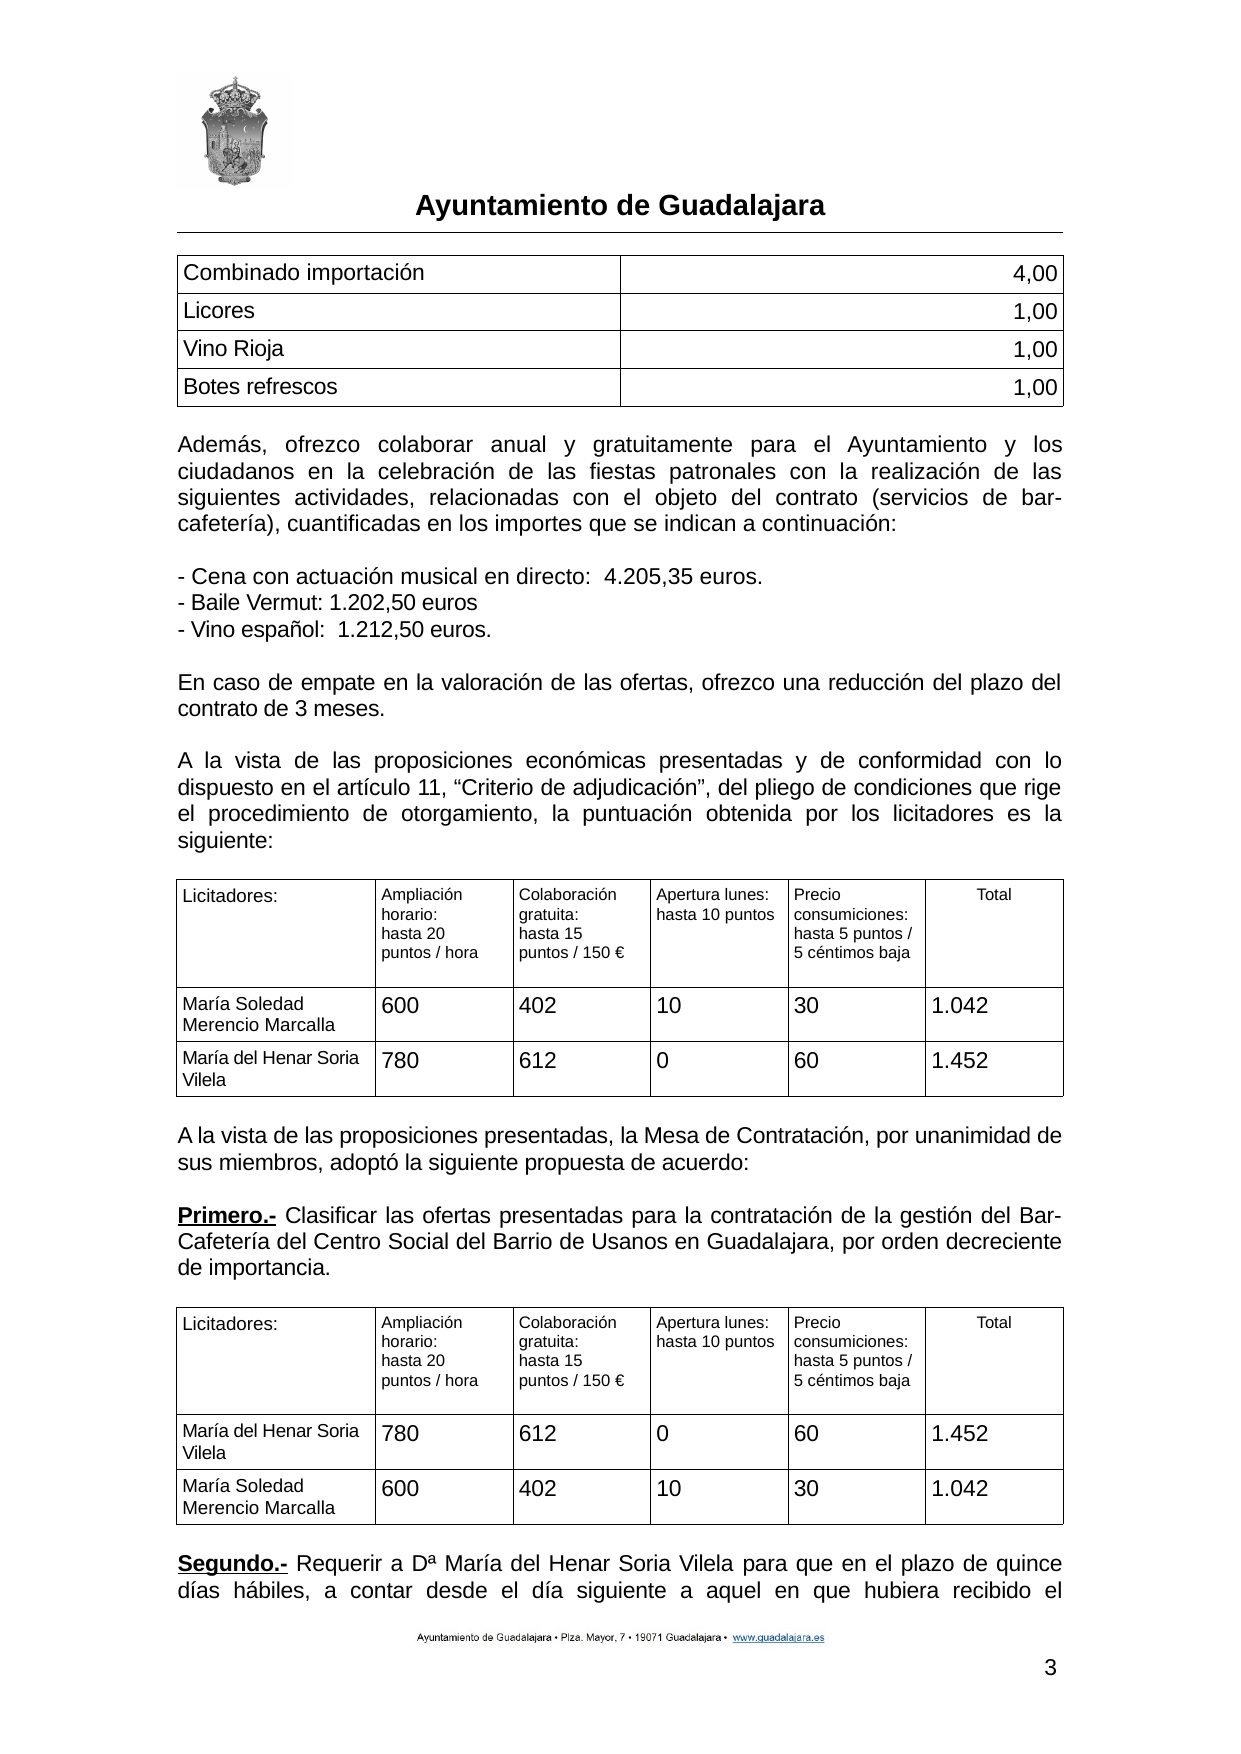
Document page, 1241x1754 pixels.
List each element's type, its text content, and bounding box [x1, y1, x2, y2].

text A la vista de las proposiciones económicas presentadas y de conformidad con lo dispuesto en el artículo 11, “Criterio de adjudicación”, del pliego de condiciones que rige el procedimiento de otorgamiento, la puntuación obtenida por los licitadores es la siguiente: [177, 747, 1063, 853]
table_cell 10 [651, 1470, 788, 1524]
table_cell 0 [651, 1042, 788, 1096]
table_cell 402 [514, 988, 650, 1041]
table_cell 612 [514, 1042, 650, 1096]
text A la vista de las proposiciones presentadas, la Mesa de Contratación, por unanimidad de sus miembros, adoptó la siguiente propuesta de acuerdo: [177, 1122, 1063, 1175]
table_header Total [926, 880, 1063, 987]
table_header Total [926, 1308, 1063, 1414]
table_cell 4,00 [621, 256, 1063, 292]
table_header Colaboración gratuita: hasta 15 puntos / 150 € [514, 1308, 650, 1414]
table_header Licitadores: [177, 880, 375, 987]
table_cell 780 [376, 1042, 513, 1096]
text En caso de empate en la valoración de las ofertas, ofrezco una reducción del plazo del contrato de 3 meses. [177, 668, 1063, 721]
table_header Apertura lunes: hasta 10 puntos [651, 1308, 788, 1414]
table_cell 600 [376, 1470, 513, 1524]
table_cell 60 [789, 1042, 925, 1096]
text Además, ofrezco colaborar anual y gratuitamente para el Ayuntamiento y los ciudadanos en la celebración de las fiestas patronales con la realización de las siguientes actividades, relacionadas con el objeto del contrato (servicios de bar-cafetería), cuantificadas en los importes que se indican a continuación: [177, 431, 1063, 537]
table_cell 1.452 [926, 1042, 1063, 1096]
text - Baile Vermut: 1.202,50 euros [177, 589, 1063, 616]
table_cell 0 [651, 1415, 788, 1469]
table_cell 780 [376, 1415, 513, 1469]
table_cell 612 [514, 1415, 650, 1469]
table_cell Botes refrescos [178, 369, 620, 406]
table_cell 1.042 [926, 1470, 1063, 1524]
table_header Apertura lunes: hasta 10 puntos [651, 880, 788, 987]
table_cell María Soledad Merencio Marcalla [177, 988, 375, 1041]
table_cell 1.042 [926, 988, 1063, 1041]
text - Cena con actuación musical en directo: 4.205,35 euros. [177, 563, 1063, 589]
table_header Licitadores: [177, 1308, 375, 1414]
table_cell Licores [178, 294, 620, 330]
text Segundo.- Requerir a Dª María del Henar Soria Vilela para que en el plazo de quince días hábiles, a contar desde el día siguiente a aquel en que hubiera recibido el [177, 1550, 1063, 1603]
table_cell María del Henar Soria Vilela [177, 1042, 375, 1096]
table_cell 10 [651, 988, 788, 1041]
table_header Precio consumiciones: hasta 5 puntos / 5 céntimos baja [789, 1308, 925, 1414]
table_cell María Soledad Merencio Marcalla [177, 1470, 375, 1524]
table_header Colaboración gratuita: hasta 15 puntos / 150 € [514, 880, 650, 987]
table_cell 1,00 [621, 331, 1063, 368]
picture [177, 1627, 1063, 1649]
table_cell María del Henar Soria Vilela [177, 1415, 375, 1469]
table_cell 1,00 [621, 369, 1063, 406]
table_cell 30 [789, 988, 925, 1041]
text - Vino español: 1.212,50 euros. [177, 616, 1063, 642]
table_cell Combinado importación [178, 256, 620, 292]
table_cell Vino Rioja [178, 331, 620, 368]
table_header Ampliación horario: hasta 20 puntos / hora [376, 1308, 513, 1414]
table_cell 1.452 [926, 1415, 1063, 1469]
table_cell 60 [789, 1415, 925, 1469]
table_cell 600 [376, 988, 513, 1041]
picture [177, 73, 292, 189]
text Primero.- Clasificar las ofertas presentadas para la contratación de la gestión del Bar-Cafetería del Centro Social del Barrio de Usanos en Guadalajara, por orden decreciente de importancia. [177, 1202, 1063, 1281]
table_cell 402 [514, 1470, 650, 1524]
table_header Ampliación horario: hasta 20 puntos / hora [376, 880, 513, 987]
table_cell 30 [789, 1470, 925, 1524]
table_cell 1,00 [621, 294, 1063, 330]
table_header Precio consumiciones: hasta 5 puntos / 5 céntimos baja [789, 880, 925, 987]
